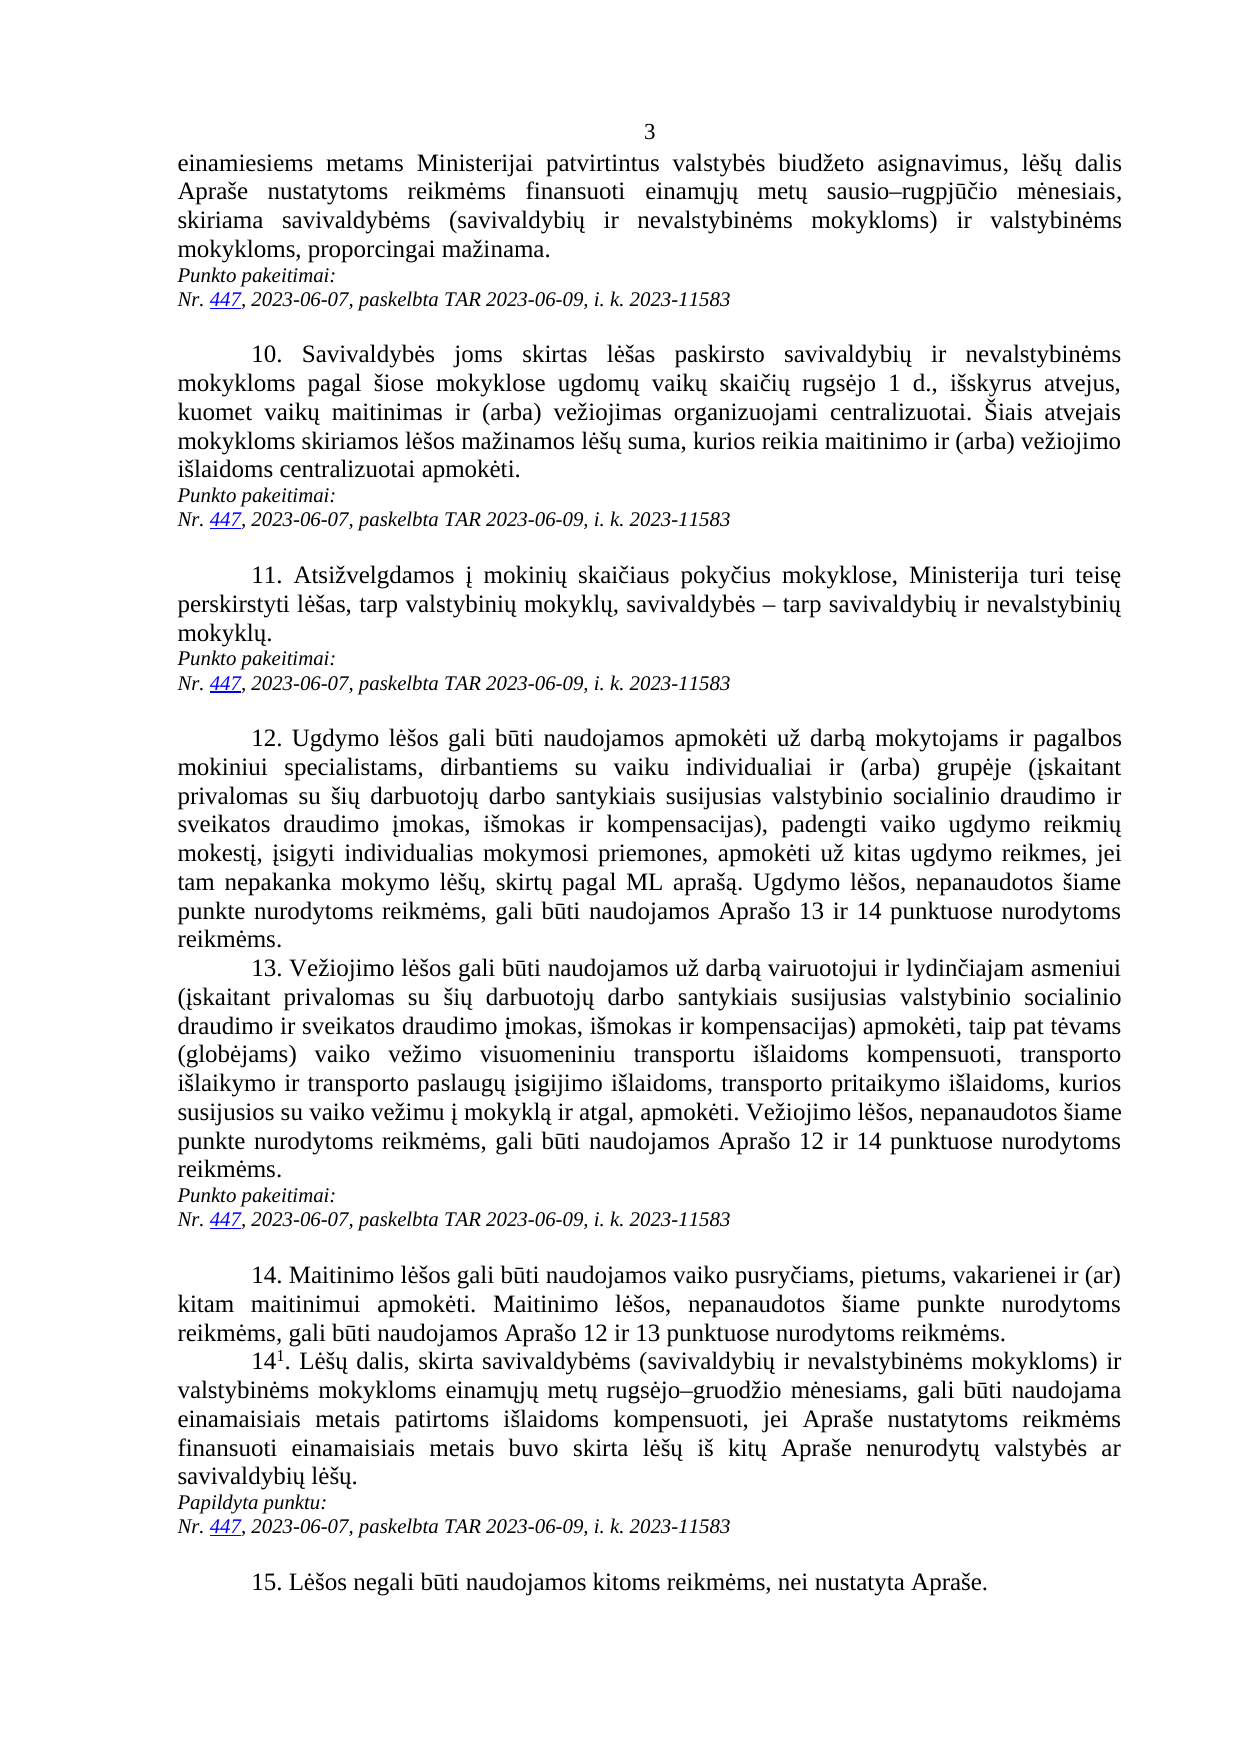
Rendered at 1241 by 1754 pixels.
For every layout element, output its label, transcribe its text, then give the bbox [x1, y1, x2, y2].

text 141. Lėšų dalis, skirta savivaldybėms (savivaldybių ir nevalstybinėms mokykloms) ir valstybinėms mokykloms einamųjų metų rugsėjo–gruodžio mėnesiams, gali būti naudojama einamaisiais metais patirtoms išlaidoms kompensuoti, jei Apraše nustatytoms reikmėms finansuoti einamaisiais metais buvo skirta lėšų iš kitų Apraše nenurodytų valstybės ar savivaldybių lėšų. [177, 1346, 1122, 1490]
text 10. Savivaldybės joms skirtas lėšas paskirsto savivaldybių ir nevalstybinėms mokykloms pagal šiose mokyklose ugdomų vaikų skaičių rugsėjo 1 d., išskyrus atvejus, kuomet vaikų maitinimas ir (arba) vežiojimas organizuojami centralizuotai. Šiais atvejais mokykloms skiriamos lėšos mažinamos lėšų suma, kurios reikia maitinimo ir (arba) vežiojimo išlaidoms centralizuotai apmokėti. [177, 339, 1122, 483]
text 11. Atsižvelgdamos į mokinių skaičiaus pokyčius mokyklose, Ministerija turi teisę perskirstyti lėšas, tarp valstybinių mokyklų, savivaldybės – tarp savivaldybių ir nevalstybinių mokyklų. [177, 560, 1122, 646]
text Nr. 447, 2023-06-07, paskelbta TAR 2023-06-09, i. k. 2023-11583 [177, 1514, 1122, 1538]
text Papildyta punktu: [177, 1490, 1122, 1514]
text Nr. 447, 2023-06-07, paskelbta TAR 2023-06-09, i. k. 2023-11583 [177, 287, 1122, 311]
text Punkto pakeitimai: [177, 1183, 1122, 1207]
text Punkto pakeitimai: [177, 483, 1122, 507]
text einamiesiems metams Ministerijai patvirtintus valstybės biudžeto asignavimus, lėšų dalis Apraše nustatytoms reikmėms finansuoti einamųjų metų sausio–rugpjūčio mėnesiais, skiriama savivaldybėms (savivaldybių ir nevalstybinėms mokykloms) ir valstybinėms mokykloms, proporcingai mažinama. [177, 148, 1122, 263]
text Nr. 447, 2023-06-07, paskelbta TAR 2023-06-09, i. k. 2023-11583 [177, 670, 1122, 694]
text 14. Maitinimo lėšos gali būti naudojamos vaiko pusryčiams, pietums, vakarienei ir (ar) kitam maitinimui apmokėti. Maitinimo lėšos, nepanaudotos šiame punkte nurodytoms reikmėms, gali būti naudojamos Aprašo 12 ir 13 punktuose nurodytoms reikmėms. [177, 1260, 1122, 1346]
text 15. Lėšos negali būti naudojamos kitoms reikmėms, nei nustatyta Apraše. [177, 1567, 1122, 1596]
text Punkto pakeitimai: [177, 263, 1122, 287]
text 12. Ugdymo lėšos gali būti naudojamos apmokėti už darbą mokytojams ir pagalbos mokiniui specialistams, dirbantiems su vaiku individualiai ir (arba) grupėje (įskaitant privalomas su šių darbuotojų darbo santykiais susijusias valstybinio socialinio draudimo ir sveikatos draudimo įmokas, išmokas ir kompensacijas), padengti vaiko ugdymo reikmių mokestį, įsigyti individualias mokymosi priemones, apmokėti už kitas ugdymo reikmes, jei tam nepakanka mokymo lėšų, skirtų pagal ML aprašą. Ugdymo lėšos, nepanaudotos šiame punkte nurodytoms reikmėms, gali būti naudojamos Aprašo 13 ir 14 punktuose nurodytoms reikmėms. [177, 723, 1122, 953]
text Punkto pakeitimai: [177, 646, 1122, 670]
text 13. Vežiojimo lėšos gali būti naudojamos už darbą vairuotojui ir lydinčiajam asmeniui (įskaitant privalomas su šių darbuotojų darbo santykiais susijusias valstybinio socialinio draudimo ir sveikatos draudimo įmokas, išmokas ir kompensacijas) apmokėti, taip pat tėvams (globėjams) vaiko vežimo visuomeniniu transportu išlaidoms kompensuoti, transporto išlaikymo ir transporto paslaugų įsigijimo išlaidoms, transporto pritaikymo išlaidoms, kurios susijusios su vaiko vežimu į mokyklą ir atgal, apmokėti. Vežiojimo lėšos, nepanaudotos šiame punkte nurodytoms reikmėms, gali būti naudojamos Aprašo 12 ir 14 punktuose nurodytoms reikmėms. [177, 953, 1122, 1183]
text Nr. 447, 2023-06-07, paskelbta TAR 2023-06-09, i. k. 2023-11583 [177, 507, 1122, 531]
text Nr. 447, 2023-06-07, paskelbta TAR 2023-06-09, i. k. 2023-11583 [177, 1207, 1122, 1231]
